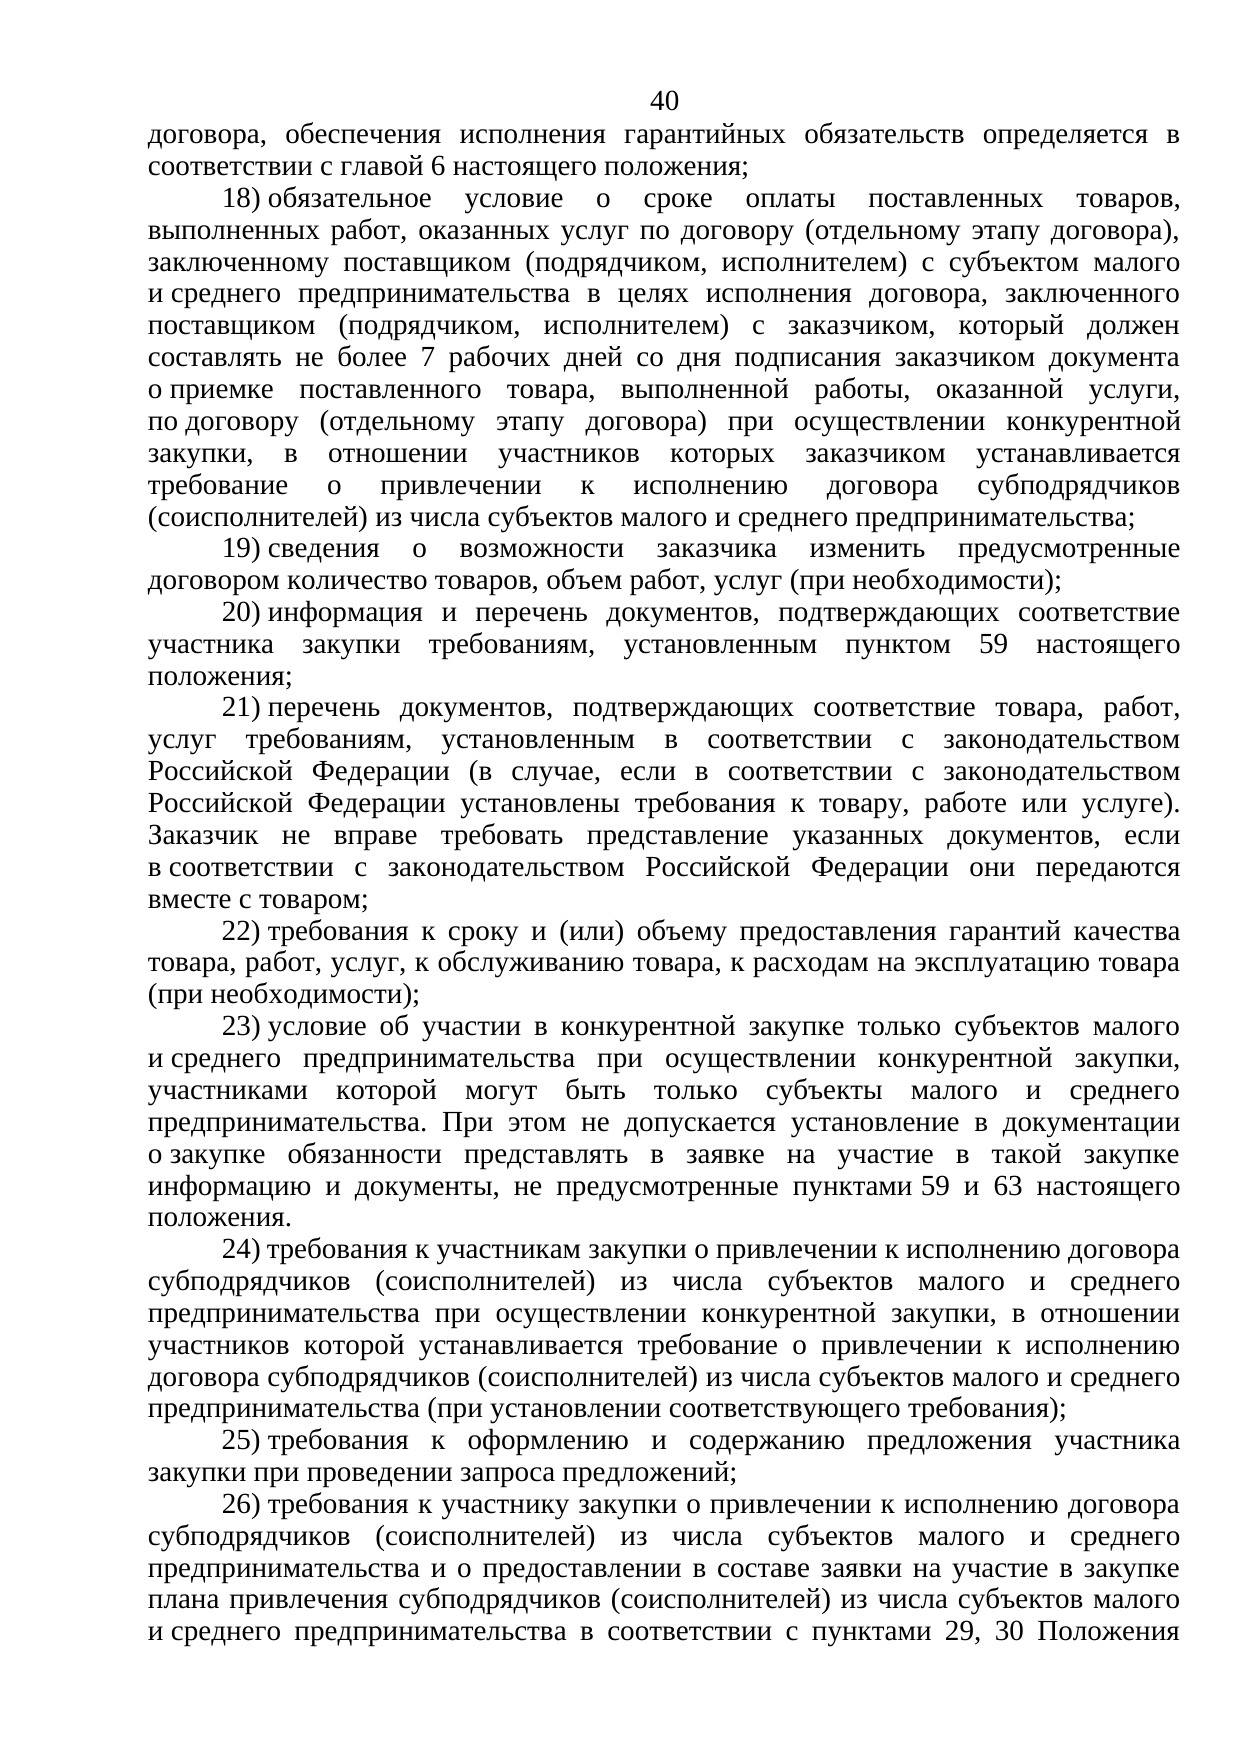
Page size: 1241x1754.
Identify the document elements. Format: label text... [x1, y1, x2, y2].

text 26) требования к участнику закупки о привлечении к исполнению договора субподрядчиков (соисполнителей) из числа субъектов малого и среднего предпринимательства и о предоставлении в составе заявки на участие в закупке плана привлечения субподрядчиков (соисполнителей) из числа субъектов малого и среднего предпринимательства в соответствии с пунктами 29, 30 Положения [148, 1488, 1181, 1647]
text 25) требования к оформлению и содержанию предложения участника закупки при проведении запроса предложений; [148, 1424, 1181, 1488]
text 20) информация и перечень документов, подтверждающих соответствие участника закупки требованиям, установленным пунктом 59 настоящего положения; [148, 596, 1181, 691]
text 23) условие об участии в конкурентной закупке только субъектов малого и среднего предпринимательства при осуществлении конкурентной закупки, участниками которой могут быть только субъекты малого и среднего предпринимательства. При этом не допускается установление в документации о закупке обязанности представлять в заявке на участие в такой закупке информацию и документы, не предусмотренные пунктами 59 и 63 настоящего положения. [148, 1010, 1181, 1233]
text 19) сведения о возможности заказчика изменить предусмотренные договором количество товаров, объем работ, услуг (при необходимости); [148, 532, 1181, 596]
text 22) требования к сроку и (или) объему предоставления гарантий качества товара, работ, услуг, к обслуживанию товара, к расходам на эксплуатацию товара (при необходимости); [148, 914, 1181, 1010]
text 24) требования к участникам закупки о привлечении к исполнению договора субподрядчиков (соисполнителей) из числа субъектов малого и среднего предпринимательства при осуществлении конкурентной закупки, в отношении участников которой устанавливается требование о привлечении к исполнению договора субподрядчиков (соисполнителей) из числа субъектов малого и среднего предпринимательства (при установлении соответствующего требования); [148, 1233, 1181, 1424]
text договора, обеспечения исполнения гарантийных обязательств определяется в соответствии с главой 6 настоящего положения; [148, 118, 1181, 182]
text 21) перечень документов, подтверждающих соответствие товара, работ, услуг требованиям, установленным в соответствии с законодательством Российской Федерации (в случае, если в соответствии с законодательством Российской Федерации установлены требования к товару, работе или услуге). Заказчик не вправе требовать представление указанных документов, если в соответствии с законодательством Российской Федерации они передаются вместе с товаром; [148, 691, 1181, 914]
text 18) обязательное условие о сроке оплаты поставленных товаров, выполненных работ, оказанных услуг по договору (отдельному этапу договора), заключенному поставщиком (подрядчиком, исполнителем) с субъектом малого и среднего предпринимательства в целях исполнения договора, заключенного поставщиком (подрядчиком, исполнителем) с заказчиком, который должен составлять не более 7 рабочих дней со дня подписания заказчиком документа о приемке поставленного товара, выполненной работы, оказанной услуги, по договору (отдельному этапу договора) при осуществлении конкурентной закупки, в отношении участников которых заказчиком устанавливается требование о привлечении к исполнению договора субподрядчиков (соисполнителей) из числа субъектов малого и среднего предпринимательства; [148, 182, 1181, 532]
